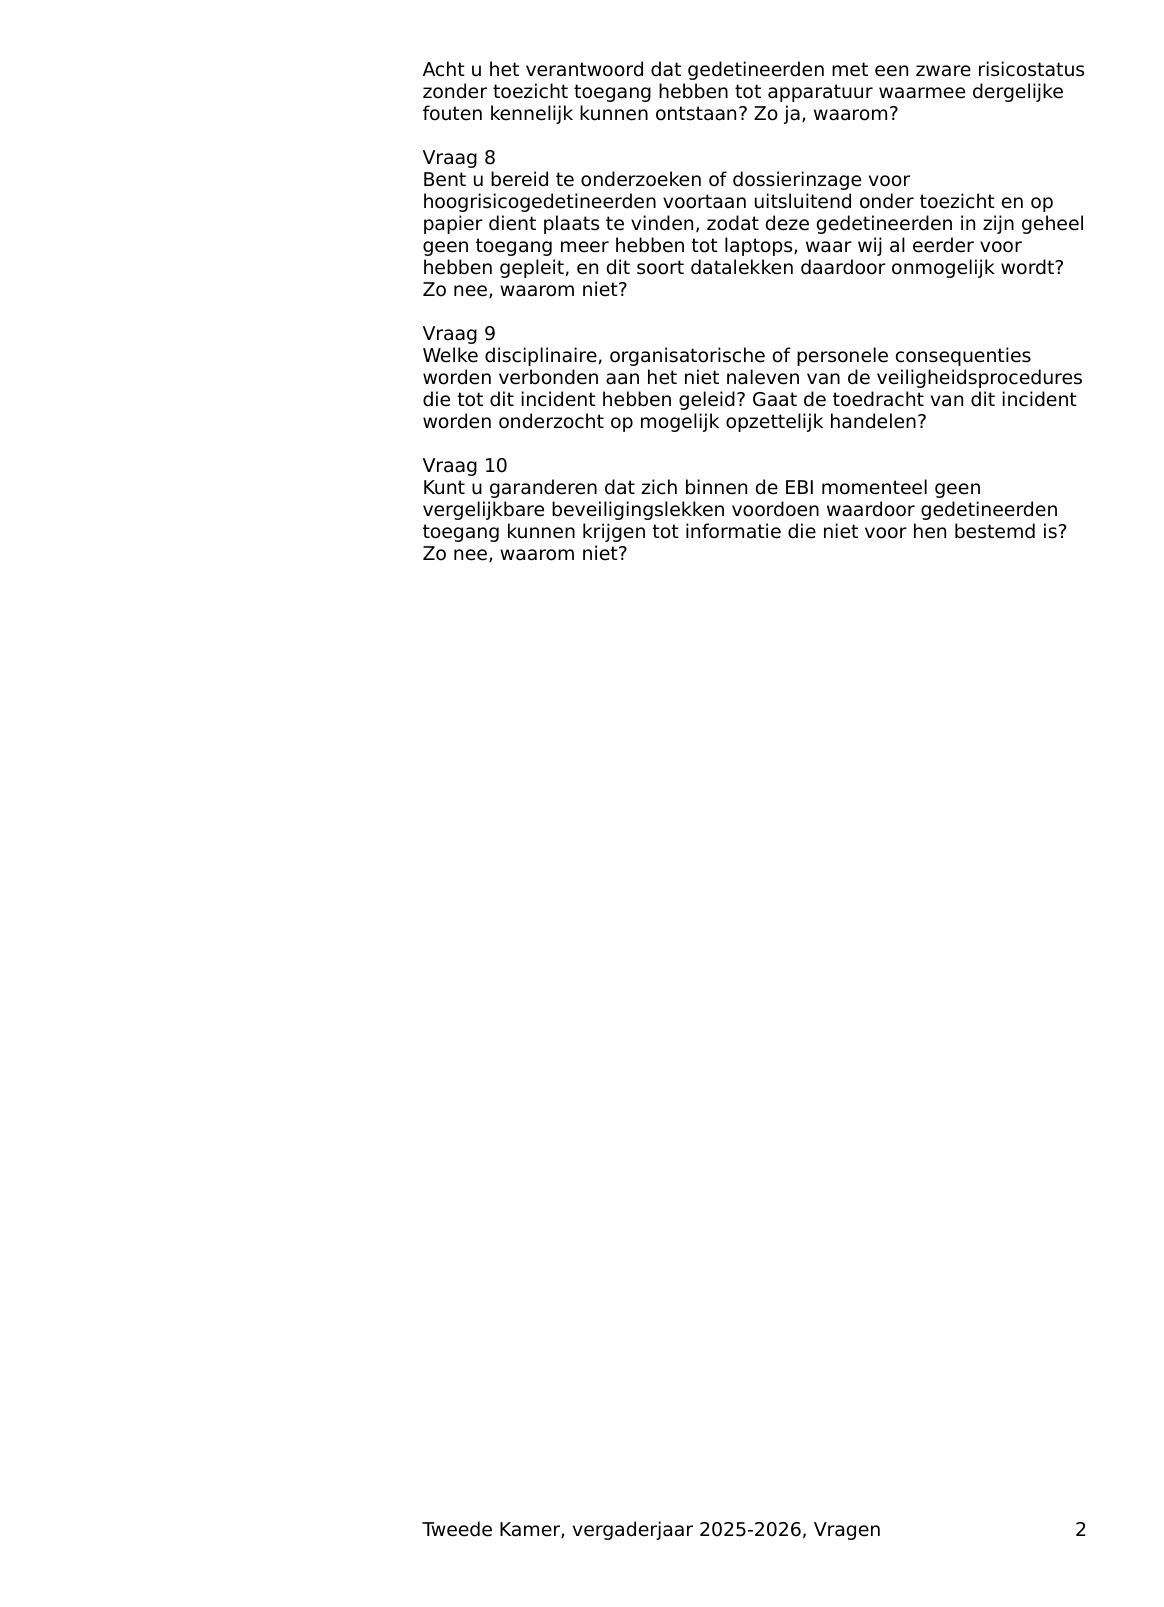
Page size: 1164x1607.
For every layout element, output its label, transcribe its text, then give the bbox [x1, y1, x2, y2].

text Kunt u garanderen dat zich binnen de EBI momenteel geen vergelijkbare beveiligingslekken voordoen waardoor gedetineerden toegang kunnen krijgen tot informatie die niet voor hen bestemd is? Zo nee, waarom niet? [422, 477, 1087, 565]
text Vraag 10 [422, 455, 1087, 477]
text Acht u het verantwoord dat gedetineerden met een zware risicostatus zonder toezicht toegang hebben tot apparatuur waarmee dergelijke fouten kennelijk kunnen ontstaan? Zo ja, waarom? [422, 59, 1087, 125]
text Vraag 8 [422, 147, 1087, 169]
text Welke disciplinaire, organisatorische of personele consequenties worden verbonden aan het niet naleven van de veiligheidsprocedures die tot dit incident hebben geleid? Gaat de toedracht van dit incident worden onderzocht op mogelijk opzettelijk handelen? [422, 345, 1087, 433]
text Vraag 9 [422, 323, 1087, 345]
text Bent u bereid te onderzoeken of dossierinzage voor hoogrisicogedetineerden voortaan uitsluitend onder toezicht en op papier dient plaats te vinden, zodat deze gedetineerden in zijn geheel geen toegang meer hebben tot laptops, waar wij al eerder voor hebben gepleit, en dit soort datalekken daardoor onmogelijk wordt? Zo nee, waarom niet? [422, 169, 1087, 301]
